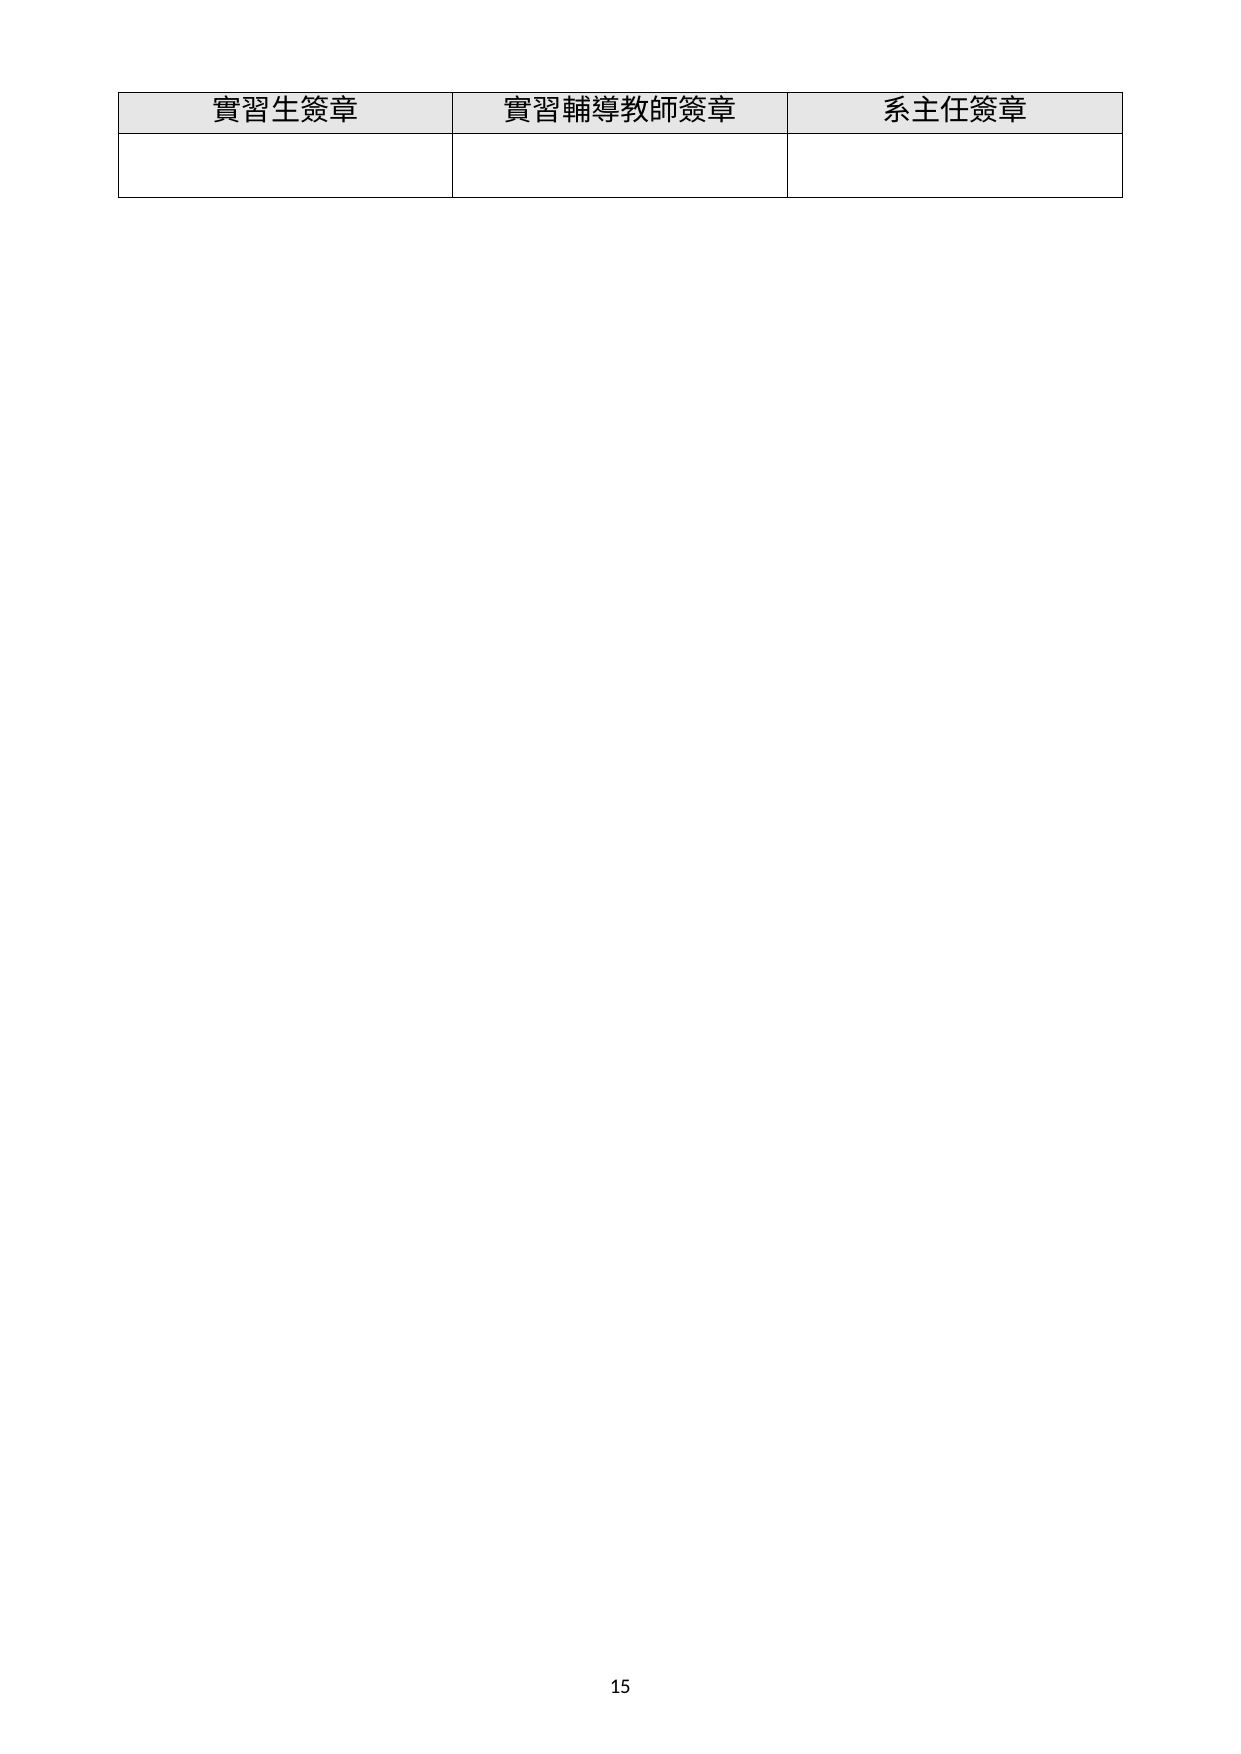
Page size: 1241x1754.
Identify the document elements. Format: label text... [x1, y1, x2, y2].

table_header 系主任簽章 [788, 93, 1122, 133]
table_cell [119, 134, 452, 197]
table_cell [788, 134, 1122, 197]
table_cell [453, 134, 787, 197]
table_header 實習輔導教師簽章 [453, 93, 787, 133]
table_header 實習生簽章 [119, 93, 452, 133]
